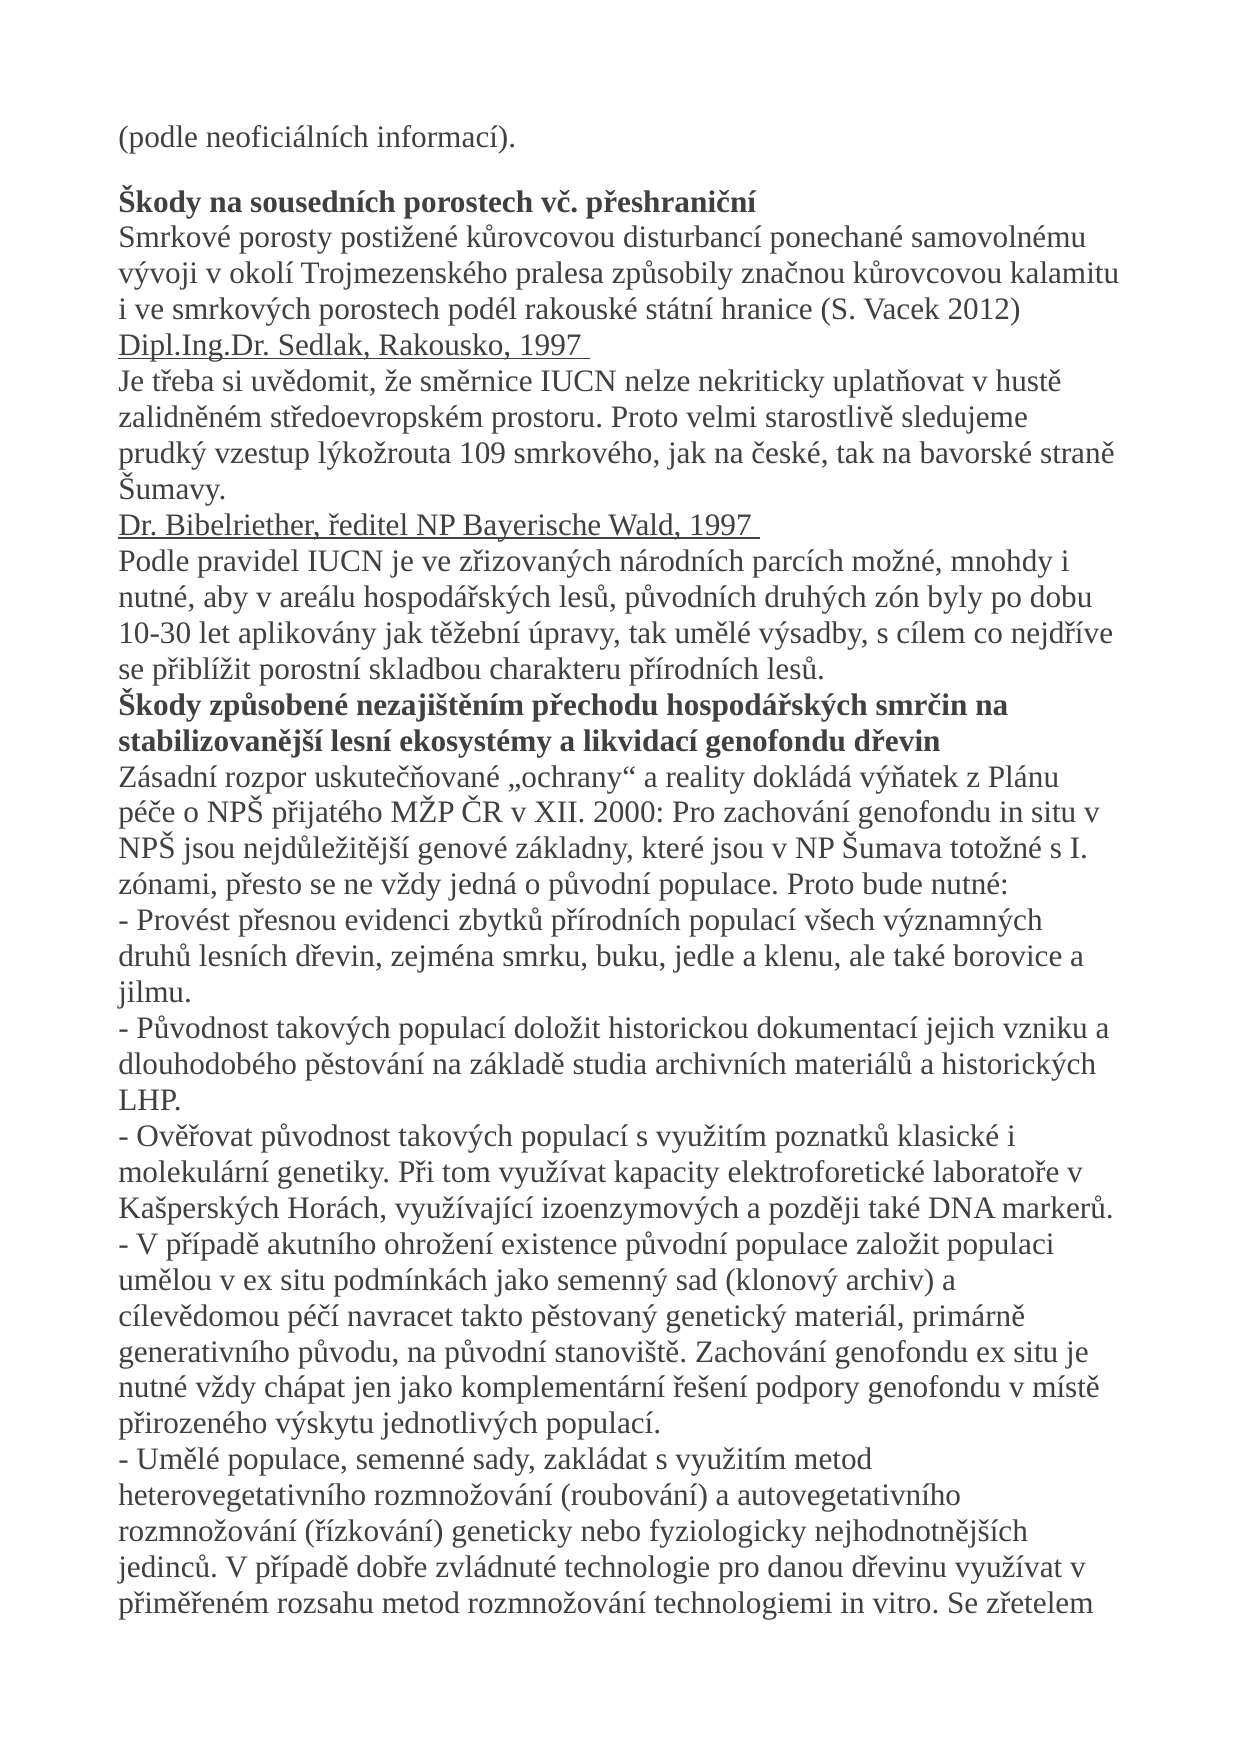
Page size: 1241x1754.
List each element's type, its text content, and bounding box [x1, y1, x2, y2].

text Je třeba si uvědomit, že směrnice IUCN nelze nekriticky uplatňovat v hustě zalidněném středoevropském prostoru. Proto velmi starostlivě sledujeme prudký vzestup lýkožrouta 109 smrkového, jak na české, tak na bavorské straně Šumavy. [118, 362, 1122, 506]
text Zásadní rozpor uskutečňované „ochrany“ a reality dokládá výňatek z Plánu péče o NPŠ přijatého MŽP ČR v XII. 2000: Pro zachování genofondu in situ v NPŠ jsou nejdůležitější genové základny, které jsou v NP Šumava totožné s I. zónami, přesto se ne vždy jedná o původní populace. Proto bude nutné: [118, 758, 1122, 902]
text - Umělé populace, semenné sady, zakládat s využitím metod heterovegetativního rozmnožování (roubování) a autovegetativního rozmnožování (řízkování) geneticky nebo fyziologicky nejhodnotnějších jedinců. V případě dobře zvládnuté technologie pro danou dřevinu využívat v přiměřeném rozsahu metod rozmnožování technologiemi in vitro. Se zřetelem [118, 1441, 1122, 1620]
text Dr. Bibelriether, ředitel NP Bayerische Wald, 1997 [118, 506, 1122, 542]
text Škody na sousedních porostech vč. přeshraniční [118, 183, 1122, 219]
text (podle neoficiálních informací). [118, 118, 1122, 154]
text - Původnost takových populací doložit historickou dokumentací jejich vzniku a dlouhodobého pěstování na základě studia archivních materiálů a historických LHP. [118, 1009, 1122, 1117]
text Smrkové porosty postižené kůrovcovou disturbancí ponechané samovolnému vývoji v okolí Trojmezenského pralesa způsobily značnou kůrovcovou kalamitu i ve smrkových porostech podél rakouské státní hranice (S. Vacek 2012) Dipl.Ing.Dr. Sedlak, Rakousko, 1997 [118, 219, 1122, 362]
text Škody způsobené nezajištěním přechodu hospodářských smrčin na stabilizovanější lesní ekosystémy a likvidací genofondu dřevin [118, 686, 1122, 758]
text - Provést přesnou evidenci zbytků přírodních populací všech významných druhů lesních dřevin, zejména smrku, buku, jedle a klenu, ale také borovice a jilmu. [118, 902, 1122, 1009]
text - Ověřovat původnost takových populací s využitím poznatků klasické i molekulární genetiky. Při tom využívat kapacity elektroforetické laboratoře v Kašperských Horách, využívající izoenzymových a později také DNA markerů. - V případě akutního ohrožení existence původní populace založit populaci umělou v ex situ podmínkách jako semenný sad (klonový archiv) a cílevědomou péčí navracet takto pěstovaný genetický materiál, primárně generativního původu, na původní stanoviště. Zachování genofondu ex situ je nutné vždy chápat jen jako komplementární řešení podpory genofondu v místě přirozeného výskytu jednotlivých populací. [118, 1117, 1122, 1441]
text Podle pravidel IUCN je ve zřizovaných národních parcích možné, mnohdy i nutné, aby v areálu hospodářských lesů, původních druhých zón byly po dobu 10-30 let aplikovány jak těžební úpravy, tak umělé výsadby, s cílem co nejdříve se přiblížit porostní skladbou charakteru přírodních lesů. [118, 542, 1122, 686]
